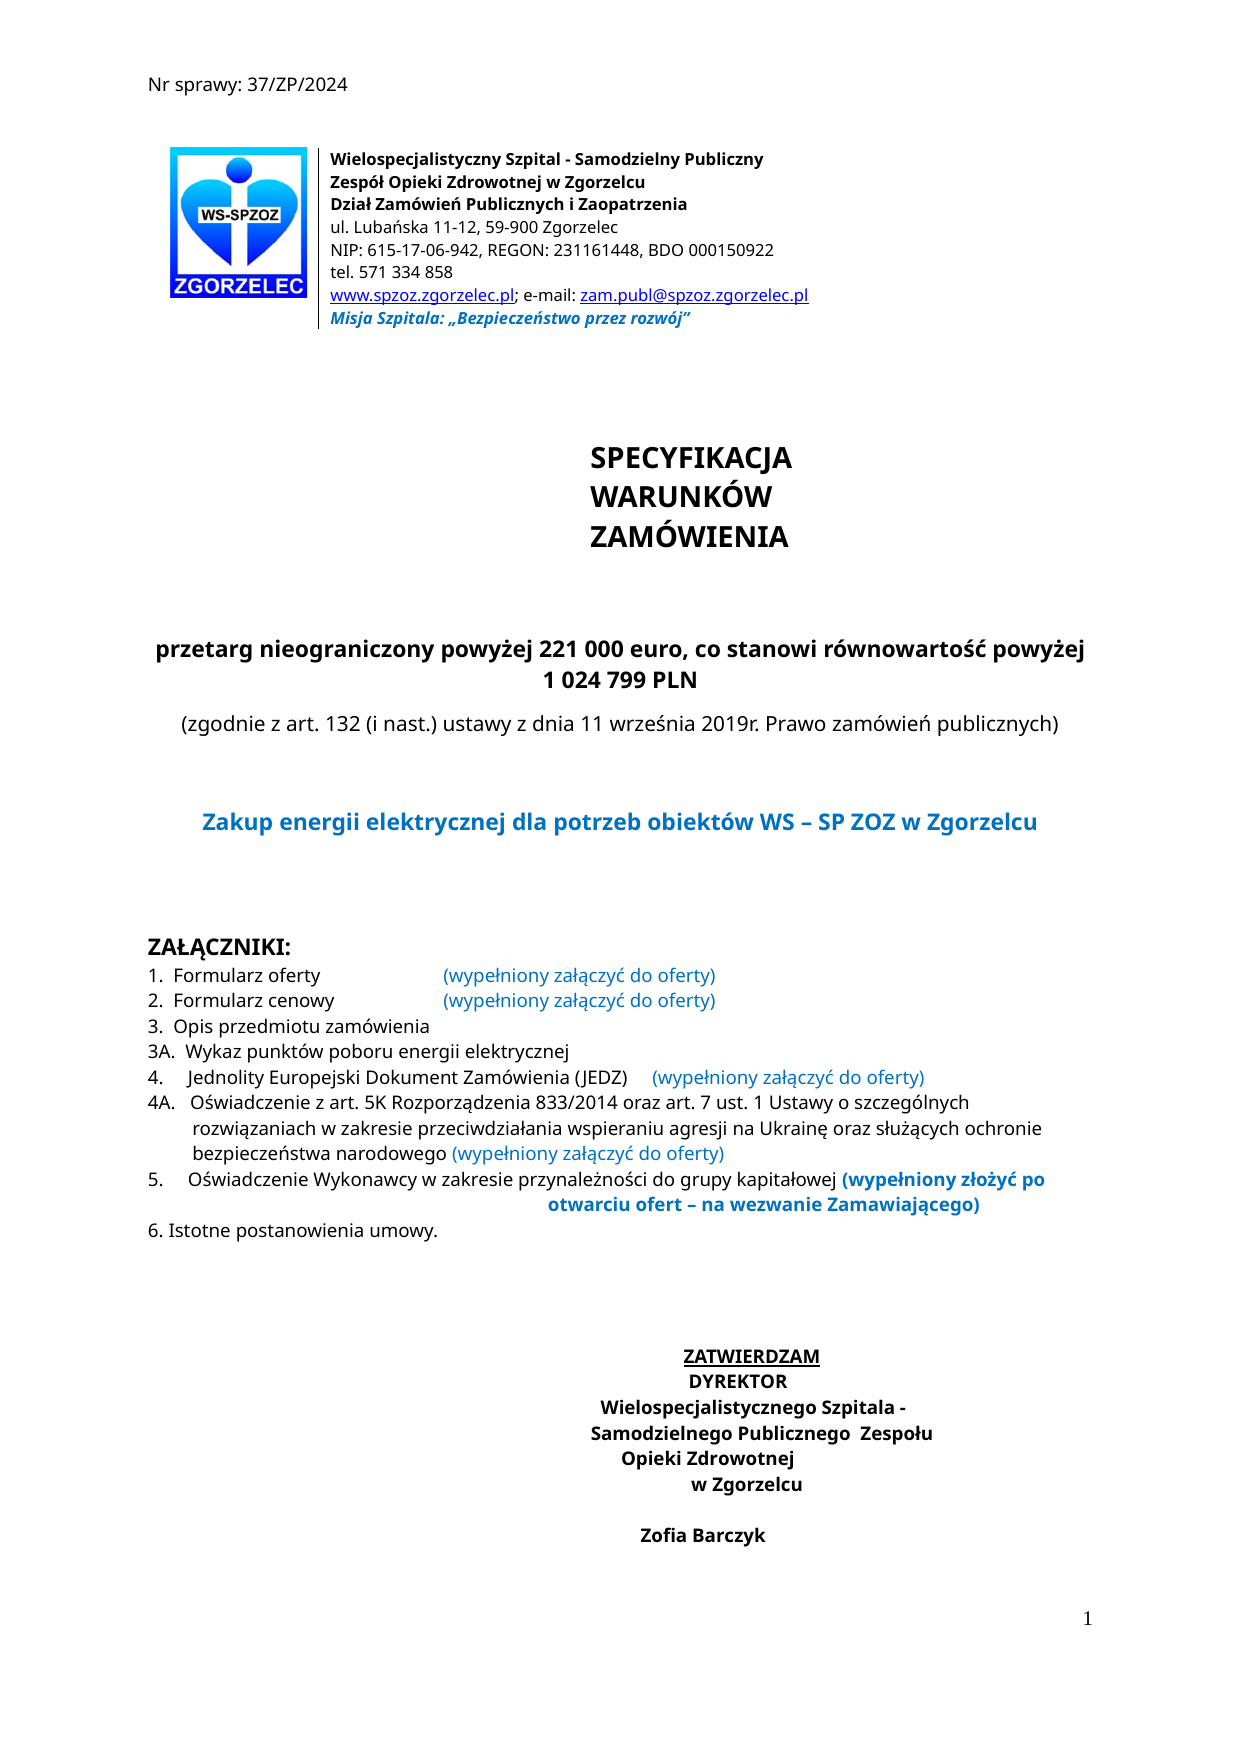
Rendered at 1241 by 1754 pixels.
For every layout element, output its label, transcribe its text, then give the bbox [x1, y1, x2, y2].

text 6. Istotne postanowienia umowy. [148, 1217, 1093, 1243]
text 4A. Oświadczenie z art. 5K Rozporządzenia 833/2014 oraz art. 7 ust. 1 Ustawy o szczególnych rozwiązaniach w zakresie przeciwdziałania wspieraniu agresji na Ukrainę oraz służących ochronie bezpieczeństwa narodowego (wypełniony załączyć do oferty) [148, 1090, 1093, 1166]
text (zgodnie z art. 132 (i nast.) ustawy z dnia 11 września 2019r. Prawo zamówień publicznych) [148, 709, 1093, 738]
text przetarg nieograniczony powyżej 221 000 euro, co stanowi równowartość powyżej 1 024 799 PLN [148, 633, 1093, 695]
text Zakup energii elektrycznej dla potrzeb obiektów WS – SP ZOZ w Zgorzelcu [148, 806, 1093, 837]
subtitle ZATWIERDZAM [590, 1343, 1093, 1369]
text ZAŁĄCZNIKI: [148, 931, 1093, 962]
text Opieki Zdrowotnej w Zgorzelcu [148, 1445, 1093, 1496]
text Zofia Barczyk [148, 1522, 1093, 1547]
text SPECYFIKACJA [516, 437, 1093, 477]
table_header [159, 148, 318, 329]
text 1. Formularz oferty (wypełniony załączyć do oferty) [148, 962, 1093, 988]
table_header Wielospecjalistyczny Szpital - Samodzielny Publiczny Zespół Opieki Zdrowotnej w Zgorzelcu Dział Zamówień Publicznych i Zaopatrzenia ul. Lubańska 11-12, 59-900 Zgorzelec NIP: 615-17-06-942, REGON: 231161448, BDO 000150922 tel. 571 334 858 www.spzoz.zgorzelec.pl; e-mail: zam.publ@spzoz.zgorzelec.pl Misja Szpitala: „Bezpieczeństwo przez rozwój” [319, 148, 1093, 329]
text ZAMÓWIENIA [590, 516, 1093, 556]
text otwarciu ofert – na wezwanie Zamawiającego) [148, 1192, 1093, 1217]
text 3A. Wykaz punktów poboru energii elektrycznej [148, 1039, 1093, 1064]
text DYREKTOR [148, 1369, 1093, 1394]
text 2. Formularz cenowy (wypełniony załączyć do oferty) [148, 988, 1093, 1013]
text 3. Opis przedmiotu zamówienia [148, 1013, 1093, 1039]
text WARUNKÓW [516, 477, 1093, 516]
text 4. Jednolity Europejski Dokument Zamówienia (JEDZ) (wypełniony załączyć do oferty) [148, 1064, 1093, 1090]
text Wielospecjalistycznego Szpitala - Samodzielnego Publicznego Zespołu [591, 1394, 1093, 1445]
text 5. Oświadczenie Wykonawcy w zakresie przynależności do grupy kapitałowej (wypełniony złożyć po [148, 1166, 1093, 1192]
